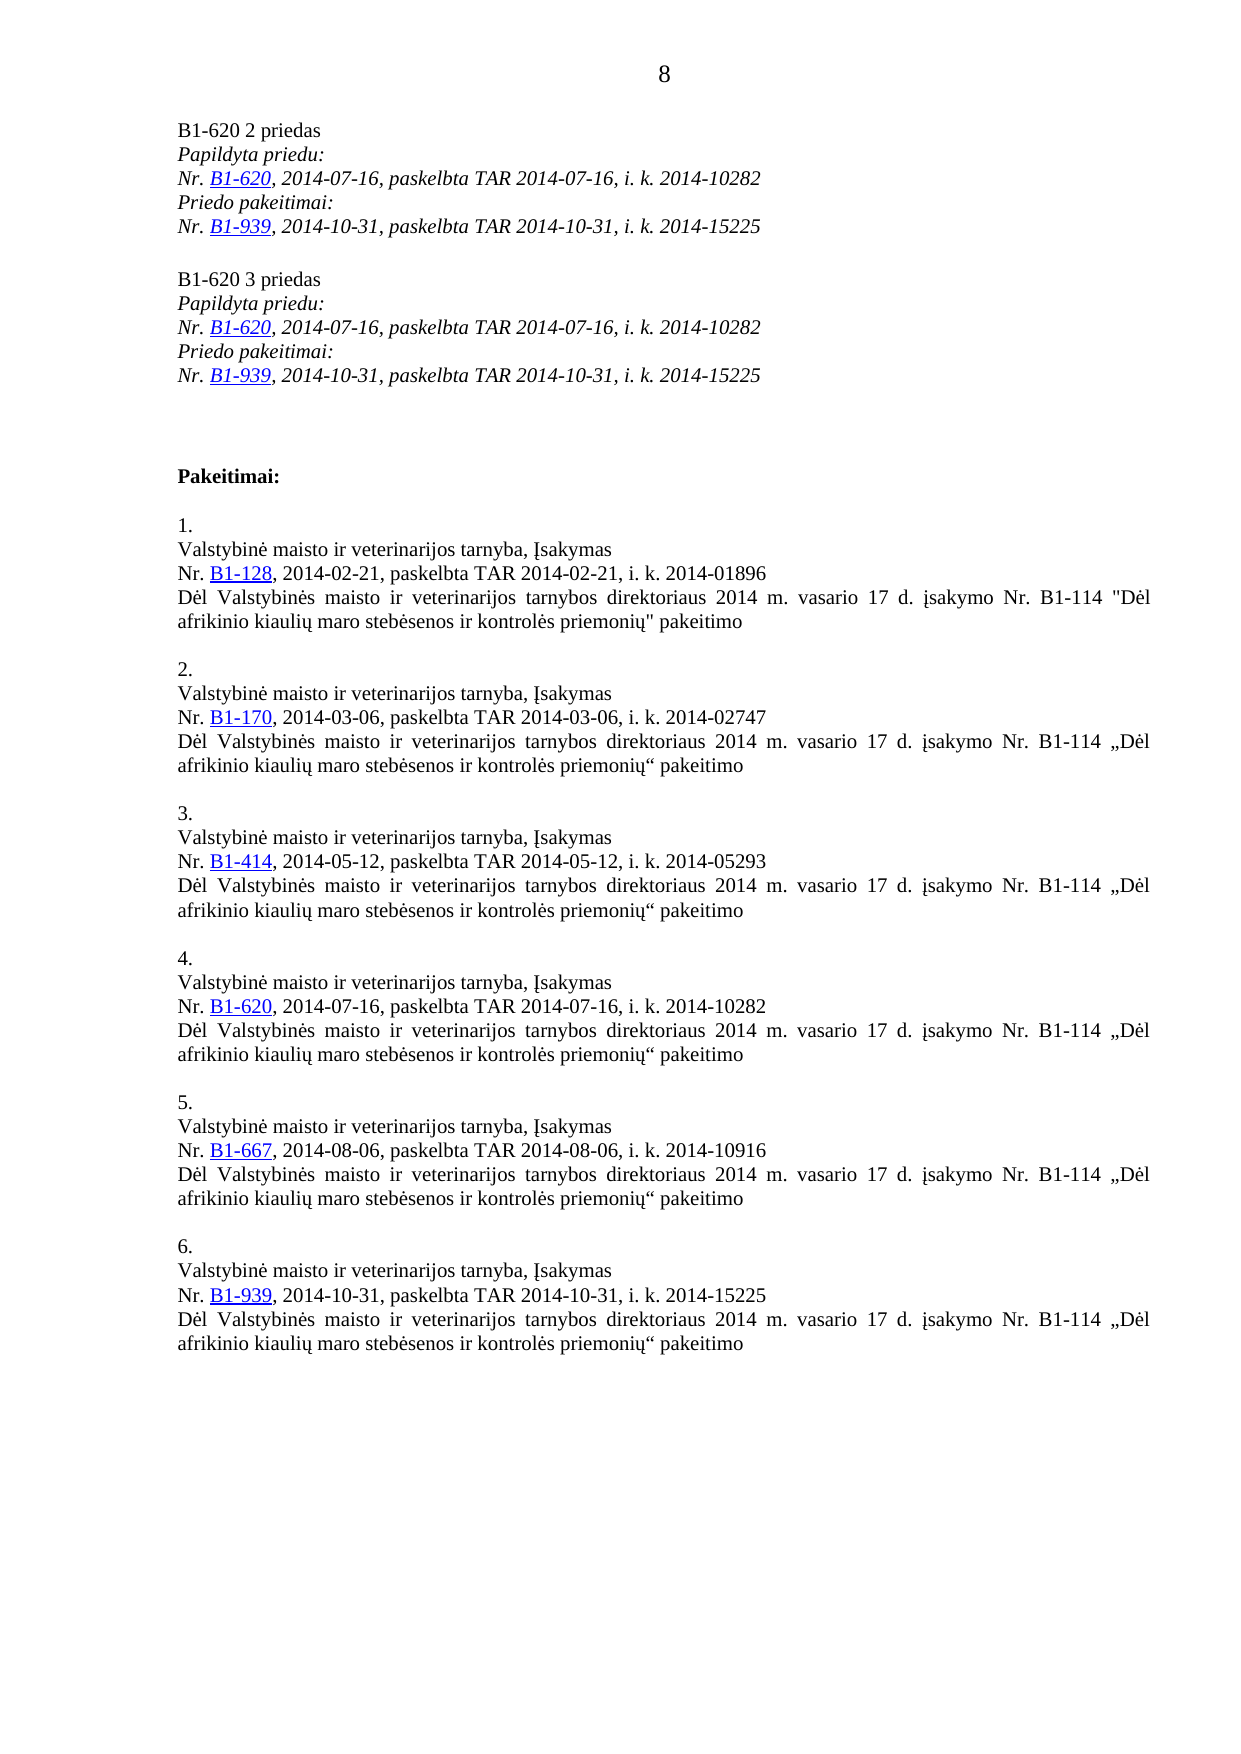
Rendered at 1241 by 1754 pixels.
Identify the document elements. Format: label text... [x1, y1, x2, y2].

text Dėl Valstybinės maisto ir veterinarijos tarnybos direktoriaus 2014 m. vasario 17 d. įsakymo Nr. B1-114 „Dėl afrikinio kiaulių maro stebėsenos ir kontrolės priemonių“ pakeitimo [177, 1018, 1152, 1066]
text Valstybinė maisto ir veterinarijos tarnyba, Įsakymas [177, 537, 1152, 561]
text 2. [177, 657, 1152, 681]
text Dėl Valstybinės maisto ir veterinarijos tarnybos direktoriaus 2014 m. vasario 17 d. įsakymo Nr. B1-114 "Dėl afrikinio kiaulių maro stebėsenos ir kontrolės priemonių" pakeitimo [177, 585, 1152, 633]
text Valstybinė maisto ir veterinarijos tarnyba, Įsakymas [177, 681, 1152, 705]
text Dėl Valstybinės maisto ir veterinarijos tarnybos direktoriaus 2014 m. vasario 17 d. įsakymo Nr. B1-114 „Dėl afrikinio kiaulių maro stebėsenos ir kontrolės priemonių“ pakeitimo [177, 729, 1152, 777]
text Nr. B1-170, 2014-03-06, paskelbta TAR 2014-03-06, i. k. 2014-02747 [177, 705, 1152, 729]
text Valstybinė maisto ir veterinarijos tarnyba, Įsakymas [177, 1258, 1152, 1282]
text 3. [177, 801, 1152, 825]
text Nr. B1-620, 2014-07-16, paskelbta TAR 2014-07-16, i. k. 2014-10282 [177, 166, 1152, 190]
text Nr. B1-620, 2014-07-16, paskelbta TAR 2014-07-16, i. k. 2014-10282 [177, 315, 1152, 339]
text Priedo pakeitimai: [177, 339, 1152, 363]
text Nr. B1-939, 2014-10-31, paskelbta TAR 2014-10-31, i. k. 2014-15225 [177, 214, 1152, 238]
text Nr. B1-128, 2014-02-21, paskelbta TAR 2014-02-21, i. k. 2014-01896 [177, 561, 1152, 585]
text Papildyta priedu: [177, 291, 1152, 315]
text Valstybinė maisto ir veterinarijos tarnyba, Įsakymas [177, 970, 1152, 994]
text Nr. B1-939, 2014-10-31, paskelbta TAR 2014-10-31, i. k. 2014-15225 [177, 1282, 1152, 1307]
text Valstybinė maisto ir veterinarijos tarnyba, Įsakymas [177, 825, 1152, 849]
text Nr. B1-414, 2014-05-12, paskelbta TAR 2014-05-12, i. k. 2014-05293 [177, 849, 1152, 873]
text Dėl Valstybinės maisto ir veterinarijos tarnybos direktoriaus 2014 m. vasario 17 d. įsakymo Nr. B1-114 „Dėl afrikinio kiaulių maro stebėsenos ir kontrolės priemonių“ pakeitimo [177, 1162, 1152, 1210]
text 5. [177, 1090, 1152, 1114]
text Dėl Valstybinės maisto ir veterinarijos tarnybos direktoriaus 2014 m. vasario 17 d. įsakymo Nr. B1-114 „Dėl afrikinio kiaulių maro stebėsenos ir kontrolės priemonių“ pakeitimo [177, 1307, 1152, 1355]
text 6. [177, 1234, 1152, 1258]
text Valstybinė maisto ir veterinarijos tarnyba, Įsakymas [177, 1114, 1152, 1138]
text Priedo pakeitimai: [177, 190, 1152, 214]
text Papildyta priedu: [177, 142, 1152, 166]
text Pakeitimai: [177, 464, 1152, 488]
text 4. [177, 946, 1152, 970]
text Nr. B1-939, 2014-10-31, paskelbta TAR 2014-10-31, i. k. 2014-15225 [177, 363, 1152, 387]
text 1. [177, 512, 1152, 537]
text B1-620 2 priedas [177, 118, 1152, 142]
text Nr. B1-667, 2014-08-06, paskelbta TAR 2014-08-06, i. k. 2014-10916 [177, 1138, 1152, 1162]
text Nr. B1-620, 2014-07-16, paskelbta TAR 2014-07-16, i. k. 2014-10282 [177, 994, 1152, 1018]
text Dėl Valstybinės maisto ir veterinarijos tarnybos direktoriaus 2014 m. vasario 17 d. įsakymo Nr. B1-114 „Dėl afrikinio kiaulių maro stebėsenos ir kontrolės priemonių“ pakeitimo [177, 873, 1152, 922]
text B1-620 3 priedas [177, 267, 1152, 291]
